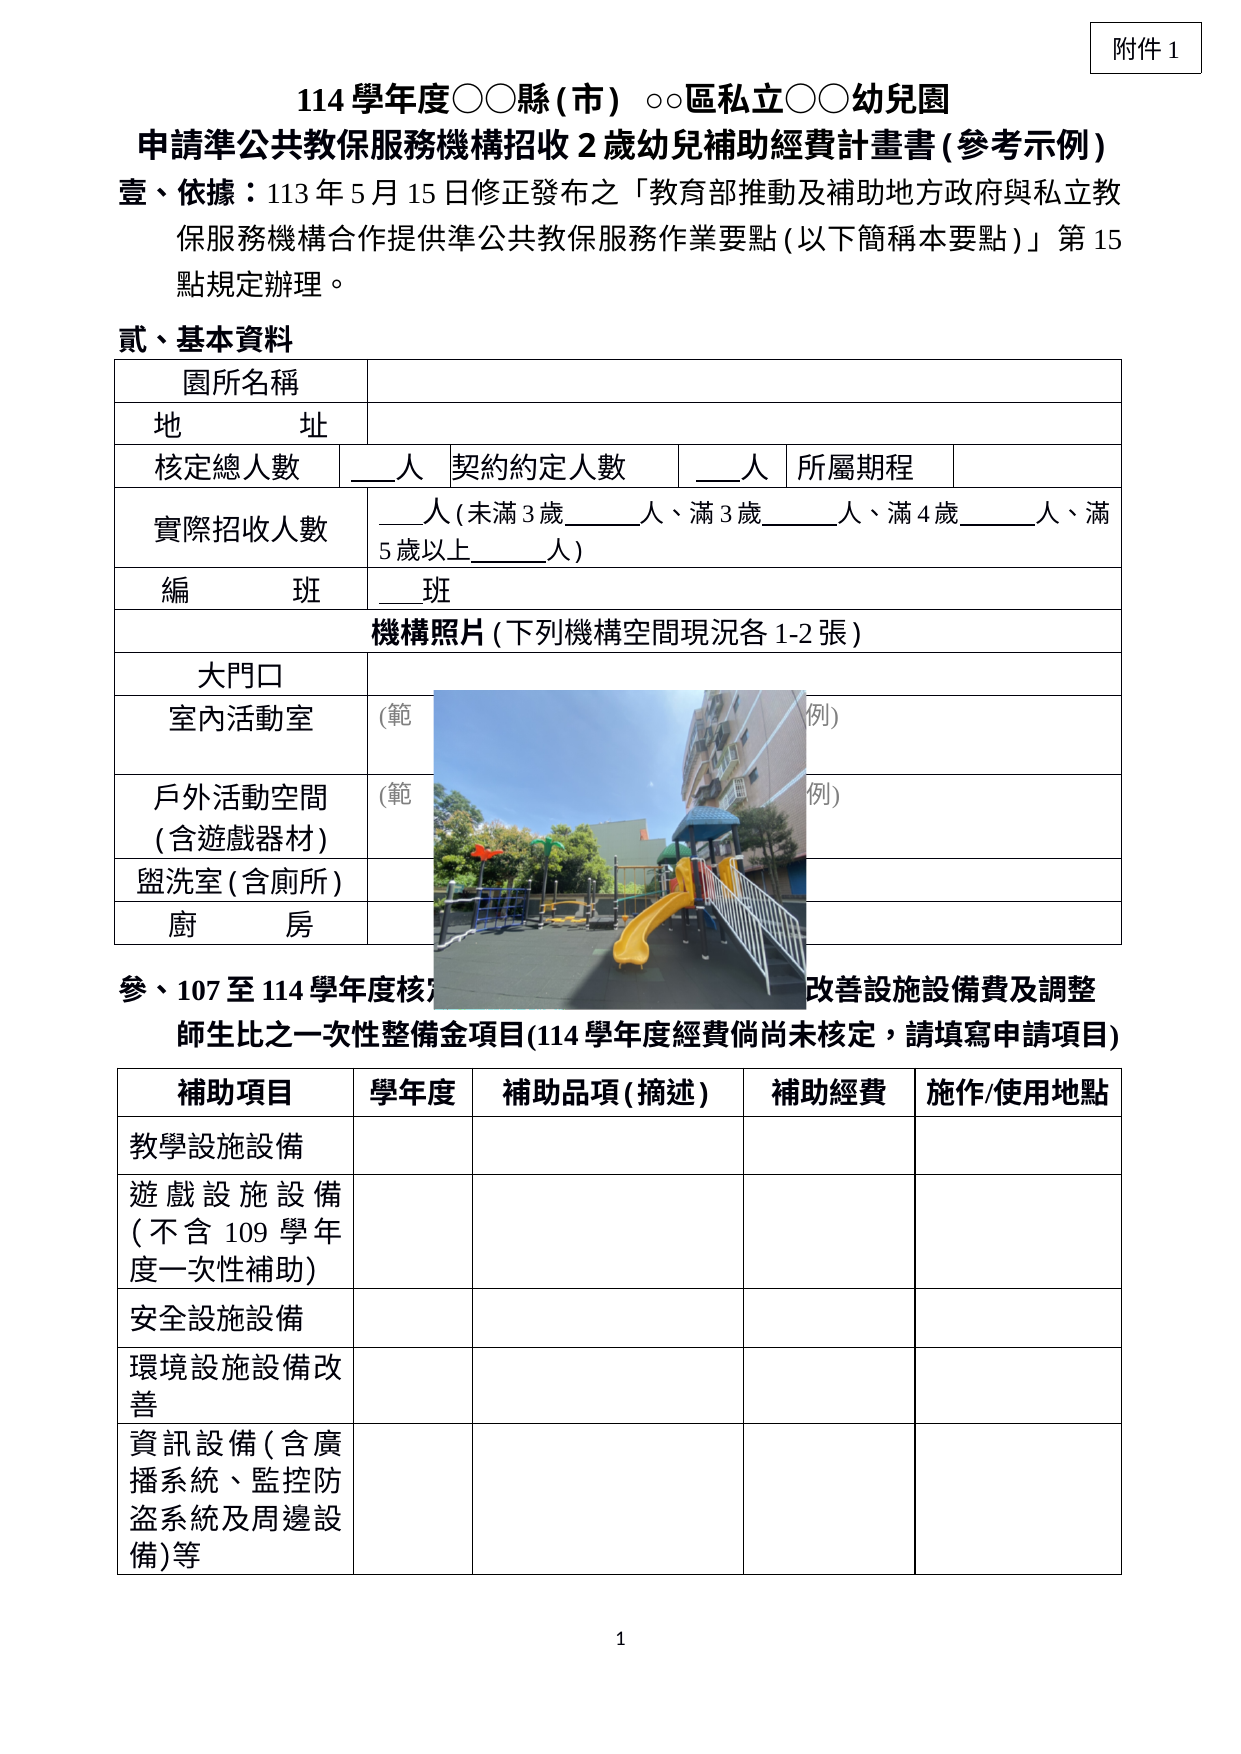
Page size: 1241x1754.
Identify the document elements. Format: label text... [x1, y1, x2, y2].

table_cell 人(未滿3歲 人、滿3歲 人、滿4歲 人、滿5歲以上 人) [368, 488, 1121, 567]
table_cell [744, 1117, 914, 1174]
table_cell 例) [807, 775, 1121, 858]
table_cell 例) [807, 696, 1121, 774]
table_cell [354, 1424, 472, 1574]
table_cell [473, 1175, 743, 1288]
text 114學年度○○縣(市) ○○區私立○○幼兒園 申請準公共教保服務機構招收2歲幼兒補助經費計畫書(參考示例) [124, 75, 1122, 167]
table_cell 機構照片(下列機構空間現況各1-2張) [115, 610, 1121, 652]
text 參、107至114學年度核定準公共教保服務機構充實及改善設施設備費及調整師生比之一次性整備金項目(114學年度經費倘尚未核定，請填寫申請項目) [118, 963, 1122, 1055]
table_header 學年度 [354, 1069, 472, 1116]
table_cell 環境設施設備改善 [118, 1348, 353, 1423]
table_cell [368, 403, 1121, 444]
table_cell 教學設施設備 [118, 1117, 353, 1174]
table_cell [473, 1348, 743, 1423]
table_cell [744, 1289, 914, 1347]
table_cell [744, 1175, 914, 1288]
table_cell [954, 445, 1121, 487]
table_cell [916, 1424, 1121, 1574]
table_cell [473, 1117, 743, 1174]
table_cell 盥洗室(含廁所) [115, 859, 367, 901]
table_cell [916, 1348, 1121, 1423]
table_cell 室內活動室 [115, 696, 367, 774]
table_cell [744, 1424, 914, 1574]
table_cell [354, 1117, 472, 1174]
table_cell [354, 1175, 472, 1288]
table_header 園所名稱 [115, 360, 367, 402]
table_cell 人 [340, 445, 450, 487]
table_cell [368, 653, 1121, 695]
table_cell 安全設施設備 [118, 1289, 353, 1347]
table_cell 地 址 [115, 403, 367, 444]
text 壹、依據：113年5月15日修正發布之「教育部推動及補助地方政府與私立教保服務機構合作提供準公共教保服務作業要點(以下簡稱本要點)」第15點規定辦理。 [118, 167, 1122, 304]
table_cell 編 班 [115, 568, 367, 609]
table_cell 戶外活動空間 (含遊戲器材) [115, 775, 367, 858]
table_cell [473, 1289, 743, 1347]
table_header 補助經費 [744, 1069, 914, 1116]
table_cell 廚 房 [115, 902, 367, 943]
table_cell [916, 1175, 1121, 1288]
table_cell [368, 902, 433, 943]
table_header 施作/使用地點 [916, 1069, 1121, 1116]
table_cell [744, 1348, 914, 1423]
table_cell [354, 1348, 472, 1423]
table_cell [916, 1289, 1121, 1347]
table_cell 大門口 [115, 653, 367, 695]
table_header 補助品項(摘述) [473, 1069, 743, 1116]
table_cell [807, 859, 1121, 901]
table_cell [473, 1424, 743, 1574]
text 附件1 [1105, 29, 1186, 65]
table_cell 班 [368, 568, 1121, 609]
table_cell 資訊設備(含廣播系統、監控防盗系統及周邊設備)等 [118, 1424, 353, 1574]
table_header [368, 360, 1121, 402]
table_cell 契約約定人數 [451, 445, 678, 487]
table_cell (範 [368, 775, 433, 858]
table_cell 核定總人數 [115, 445, 339, 487]
table_cell [354, 1289, 472, 1347]
table_cell [368, 859, 433, 901]
table_cell (範 [368, 696, 433, 774]
table_cell 所屬期程 [787, 445, 953, 487]
table_cell 人 [679, 445, 786, 487]
table_cell 遊戲設施設備(不含109學年度一次性補助) [118, 1175, 353, 1288]
table_header 補助項目 [118, 1069, 353, 1116]
table_cell 實際招收人數 [115, 488, 367, 567]
table_cell [916, 1117, 1121, 1174]
table_cell [807, 902, 1121, 943]
text [1091, 23, 1201, 73]
text 貳、基本資料 [118, 317, 1122, 359]
